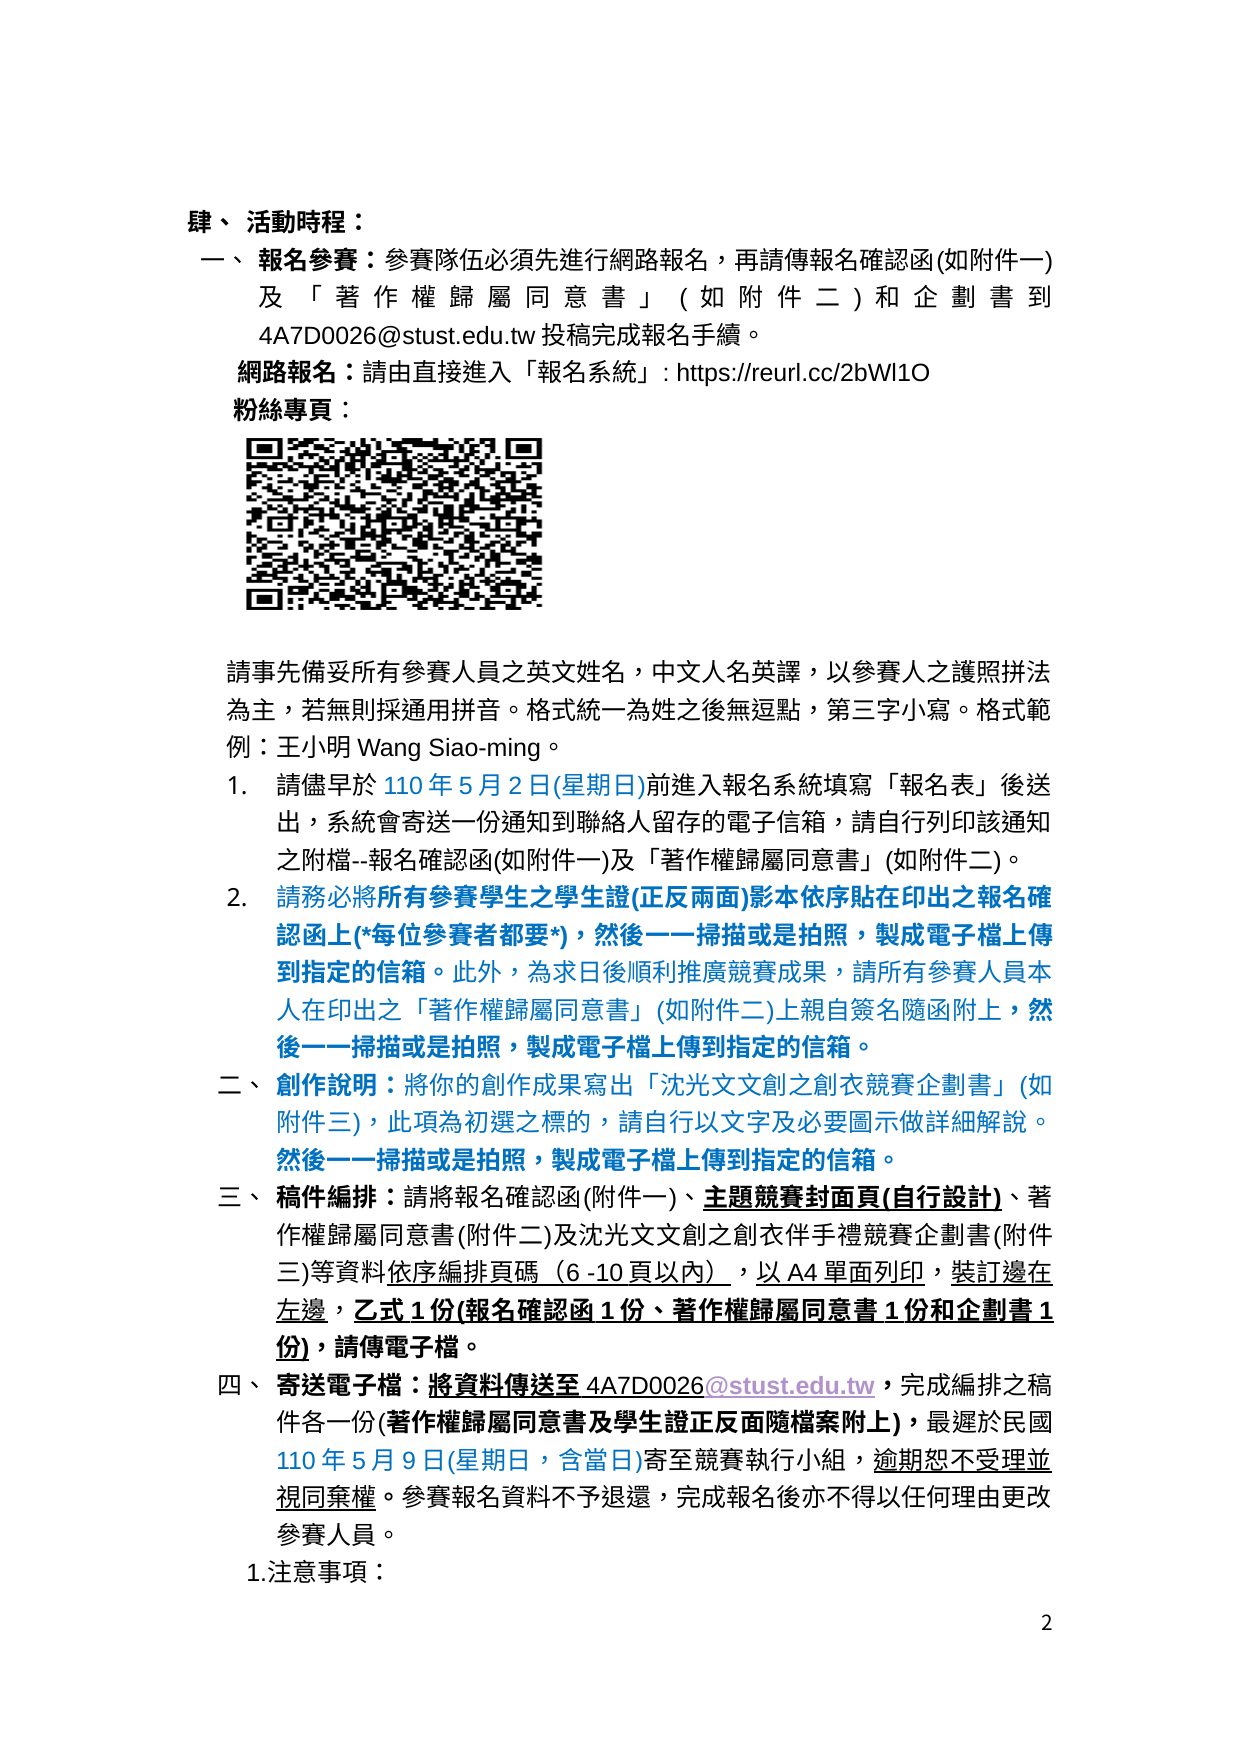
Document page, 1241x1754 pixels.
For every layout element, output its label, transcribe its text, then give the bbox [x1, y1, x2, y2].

list 請務必將所有參賽學生之學生證(正反兩面)影本依序貼在印出之報名確認函上(*每位參賽者都要*)，然後一一掃描或是拍照，製成電子檔上傳到指定的信箱。此外，為求日後順利推廣競賽成果，請所有參賽人員本人在印出之「著作權歸屬同意書」(如附件二)上親自簽名隨函附上，然後一一掃描或是拍照，製成電子檔上傳到指定的信箱。 [226, 877, 1053, 1064]
picture [226, 427, 563, 622]
list 稿件編排：請將報名確認函(附件一)、主題競賽封面頁(自行設計)、著作權歸屬同意書(附件二)及沈光文文創之創衣伴手禮競賽企劃書(附件三)等資料依序編排頁碼（6 -10頁以內），以A4單面列印，裝訂邊在左邊，乙式1份(報名確認函1份、著作權歸屬同意書1份和企劃書1份)，請傳電子檔。 [217, 1177, 1053, 1364]
list 寄送電子檔：將資料傳送至4A7D0026@stust.edu.tw，完成編排之稿件各一份(著作權歸屬同意書及學生證正反面隨檔案附上)，最遲於民國110年5月9日(星期日，含當日)寄至競賽執行小組，逾期恕不受理並視同棄權。參賽報名資料不予退還，完成報名後亦不得以任何理由更改參賽人員。 [217, 1364, 1053, 1552]
list 創作說明：將你的創作成果寫出「沈光文文創之創衣競賽企劃書」(如附件三)，此項為初選之標的，請自行以文字及必要圖示做詳細解說。然後一一掃描或是拍照，製成電子檔上傳到指定的信箱。 [217, 1064, 1053, 1177]
text 1.注意事項： [187, 1552, 1053, 1589]
text 請事先備妥所有參賽人員之英文姓名，中文人名英譯，以參賽人之護照拼法為主，若無則採通用拼音。格式統一為姓之後無逗點，第三字小寫。格式範例：王小明 Wang Siao-ming。 [226, 652, 1053, 764]
list 活動時程： [187, 202, 1053, 239]
list 請儘早於110年5月2日(星期日)前進入報名系統填寫「報名表」後送出，系統會寄送一份通知到聯絡人留存的電子信箱，請自行列印該通知之附檔--報名確認函(如附件一)及「著作權歸屬同意書」(如附件二)。 [226, 764, 1053, 877]
list 報名參賽：參賽隊伍必須先進行網路報名，再請傳報名確認函(如附件一)及「著作權歸屬同意書」(如附件二)和企劃書到4A7D0026@stust.edu.tw投稿完成報名手續。 [200, 239, 1053, 352]
text 網路報名：請由直接進入「報名系統」: https://reurl.cc/2bWl1O [237, 352, 1053, 389]
text 粉絲專頁： [226, 389, 1053, 427]
